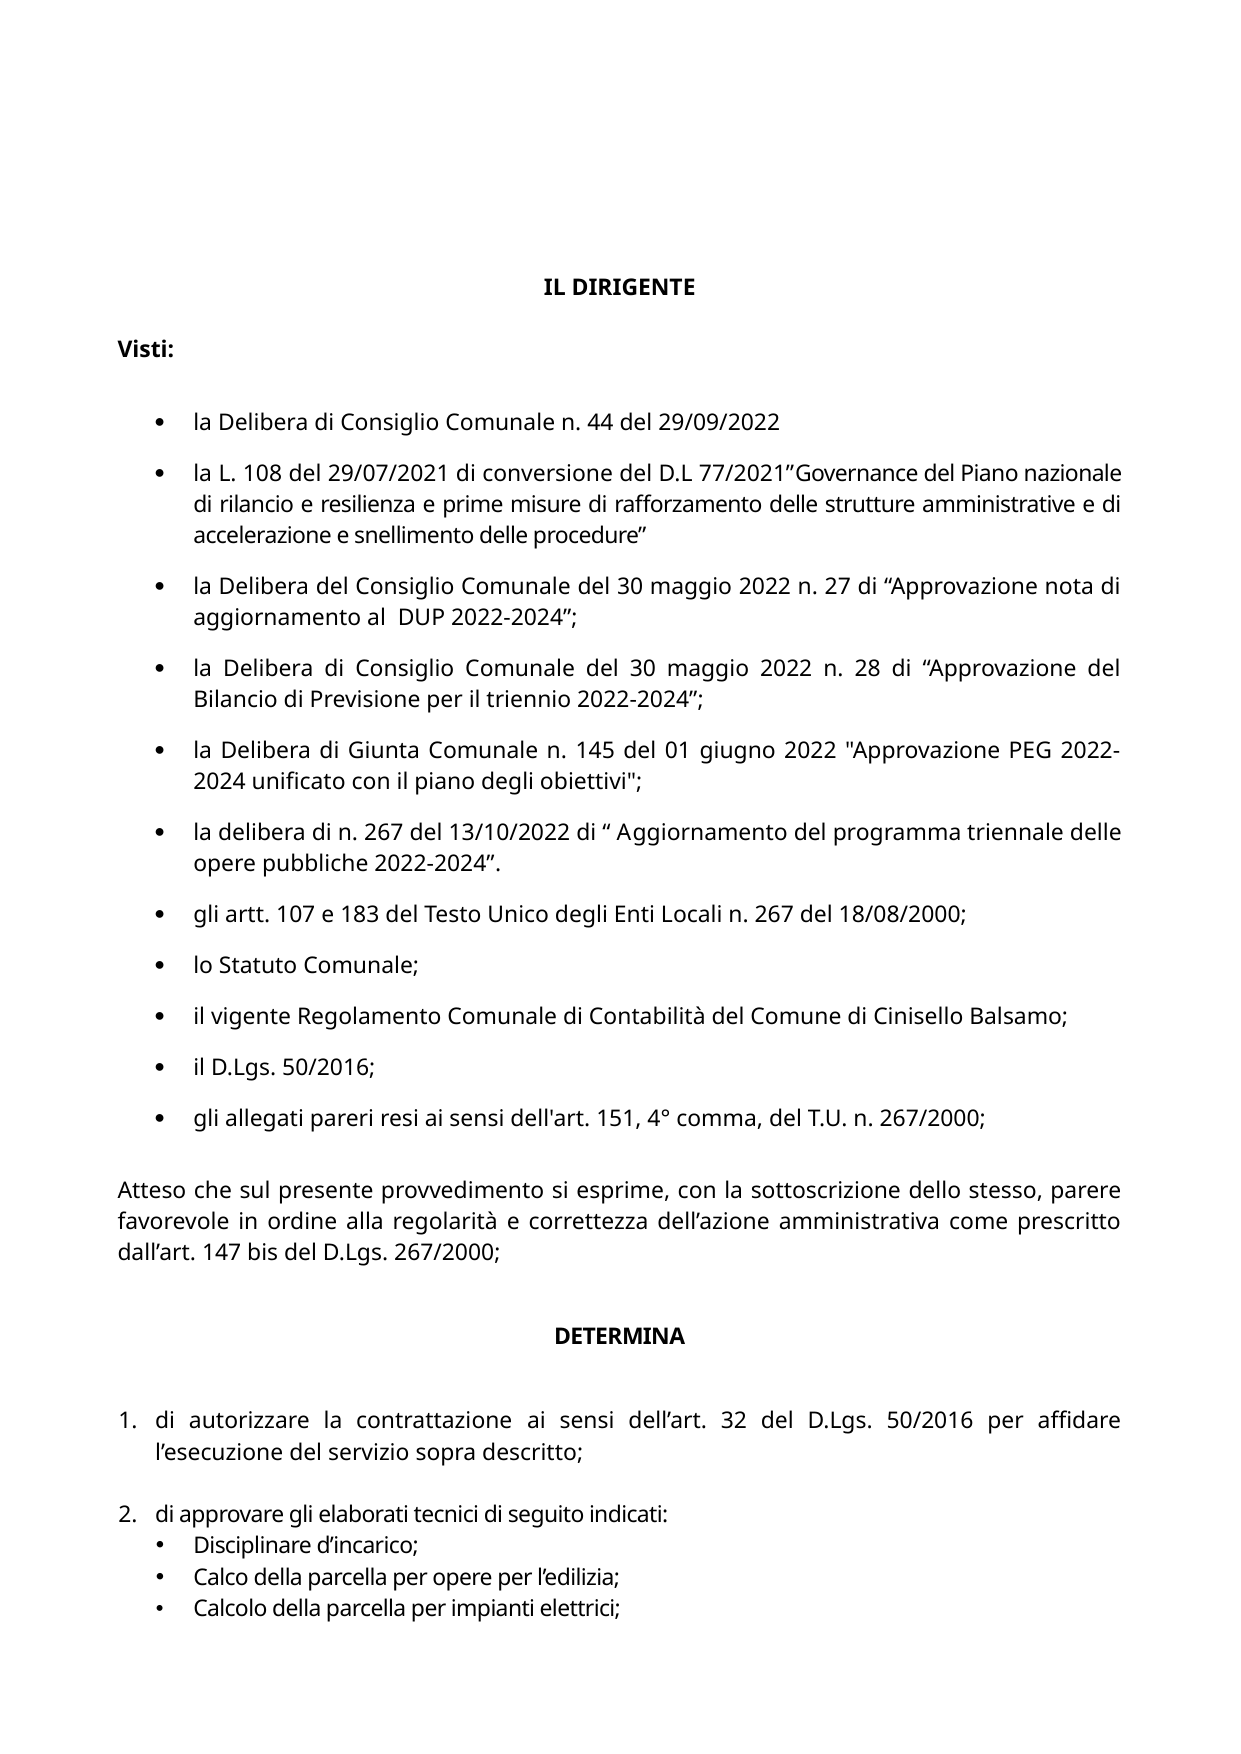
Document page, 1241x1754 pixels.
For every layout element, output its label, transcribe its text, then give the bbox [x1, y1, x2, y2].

list gli artt. 107 e 183 del Testo Unico degli Enti Locali n. 267 del 18/08/2000; [156, 898, 1122, 929]
list gli allegati pareri resi ai sensi dell'art. 151, 4° comma, del T.U. n. 267/2000; [156, 1102, 1122, 1133]
list la Delibera di Consiglio Comunale n. 44 del 29/09/2022 [156, 406, 1122, 437]
list il D.Lgs. 50/2016; [156, 1051, 1122, 1082]
list di approvare gli elaborati tecnici di seguito indicati: [118, 1498, 1122, 1529]
list Calcolo della parcella per impianti elettrici; [156, 1592, 1122, 1623]
text Visti: [117, 333, 1122, 365]
list la L. 108 del 29/07/2021 di conversione del D.L 77/2021”Governance del Piano nazionale di rilancio e resilienza e prime misure di rafforzamento delle strutture amministrative e di accelerazione e snellimento delle procedure” [156, 457, 1122, 550]
list la Delibera di Giunta Comunale n. 145 del 01 giugno 2022 "Approvazione PEG 2022-2024 unificato con il piano degli obiettivi"; [156, 734, 1122, 797]
list la Delibera del Consiglio Comunale del 30 maggio 2022 n. 27 di “Approvazione nota di aggiornamento al DUP 2022-2024”; [156, 570, 1122, 632]
list il vigente Regolamento Comunale di Contabilità del Comune di Cinisello Balsamo; [156, 1000, 1122, 1031]
list lo Statuto Comunale; [156, 949, 1122, 980]
list la Delibera di Consiglio Comunale del 30 maggio 2022 n. 28 di “Approvazione del Bilancio di Previsione per il triennio 2022-2024”; [156, 652, 1122, 714]
list la delibera di n. 267 del 13/10/2022 di “ Aggiornamento del programma triennale delle opere pubbliche 2022-2024”. [156, 816, 1122, 879]
text IL DIRIGENTE [117, 271, 1122, 302]
list Calco della parcella per opere per l’edilizia; [156, 1561, 1122, 1592]
list di autorizzare la contrattazione ai sensi dell’art. 32 del D.Lgs. 50/2016 per affidare l’esecuzione del servizio sopra descritto; [118, 1404, 1122, 1467]
list Atteso che sul presente provvedimento si esprime, con la sottoscrizione dello stesso, parere favorevole in ordine alla regolarità e correttezza dell’azione amministrativa come prescritto dall’art. 147 bis del D.Lgs. 267/2000; [117, 1174, 1122, 1268]
text DETERMINA [117, 1320, 1122, 1352]
list Disciplinare d’incarico; [156, 1529, 1122, 1561]
